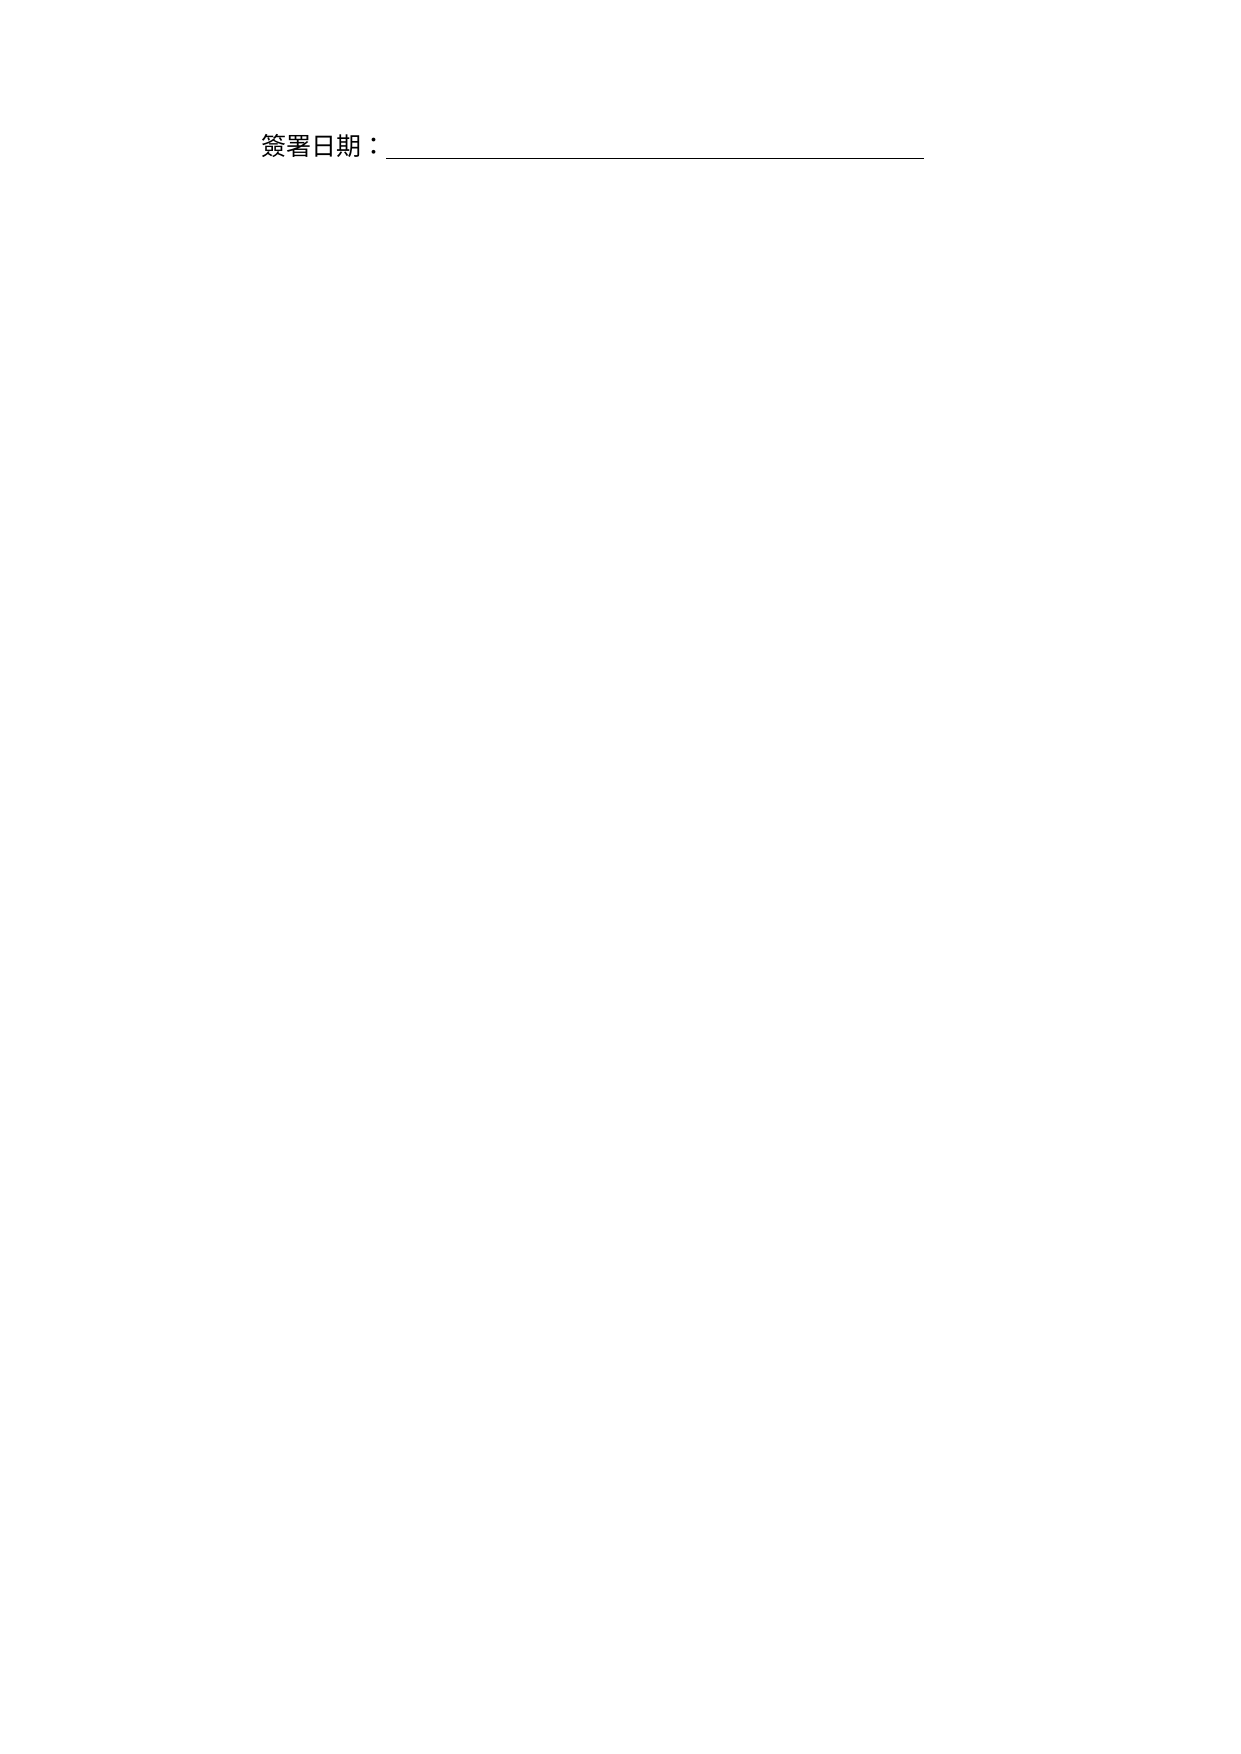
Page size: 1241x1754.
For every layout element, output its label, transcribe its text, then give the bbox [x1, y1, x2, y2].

text 簽署日期： [261, 103, 1107, 166]
